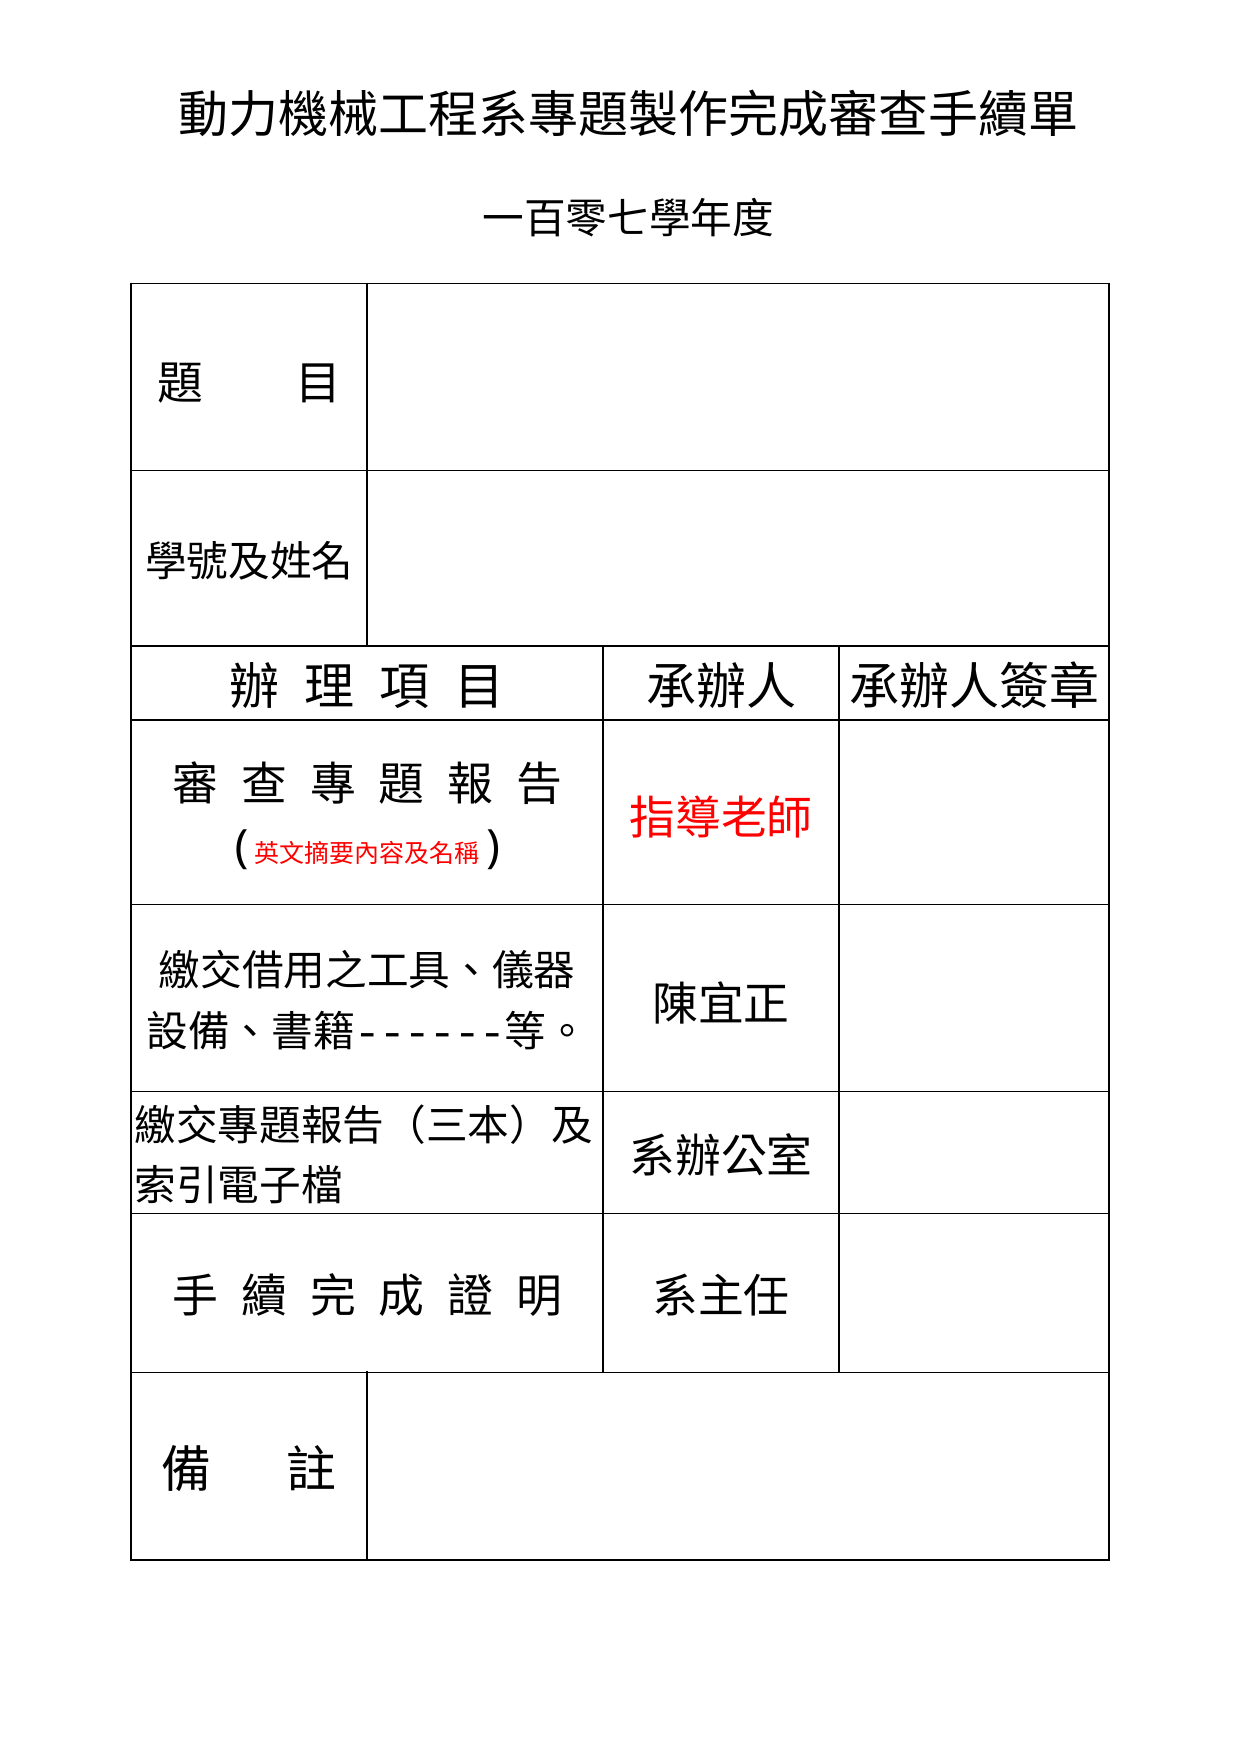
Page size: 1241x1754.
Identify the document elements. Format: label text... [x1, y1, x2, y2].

text 動力機械工程系專題製作完成審查手續單 [131, 75, 1125, 147]
table_header 題 目 [132, 284, 366, 470]
table_cell 陳宜正 [604, 905, 838, 1091]
table_cell [368, 1373, 1108, 1559]
table_cell 指導老師 [604, 721, 838, 903]
table_cell 承辦人 [604, 647, 838, 719]
table_cell 系主任 [604, 1214, 838, 1371]
table_cell 承辦人簽章 [840, 647, 1108, 719]
table_header [368, 284, 1108, 470]
table_cell 系辦公室 [604, 1092, 838, 1213]
table_cell 辦 理 項 目 [132, 647, 602, 719]
text 一百零七學年度 [131, 185, 1125, 245]
table_cell 手 續 完 成 證 明 [132, 1214, 602, 1371]
table_cell 繳交專題報告（三本）及索引電子檔 [132, 1092, 602, 1213]
table_cell 學號及姓名 [132, 471, 366, 645]
table_cell [840, 905, 1108, 1091]
table_cell 審 查 專 題 報 告 (英文摘要內容及名稱) [132, 721, 602, 903]
table_cell [840, 1214, 1108, 1371]
table_cell [840, 721, 1108, 903]
table_cell [840, 1092, 1108, 1213]
table_cell 繳交借用之工具、儀器 設備、書籍------等。 [132, 905, 602, 1091]
table_cell 備 註 [132, 1373, 366, 1559]
table_cell [368, 471, 1108, 645]
